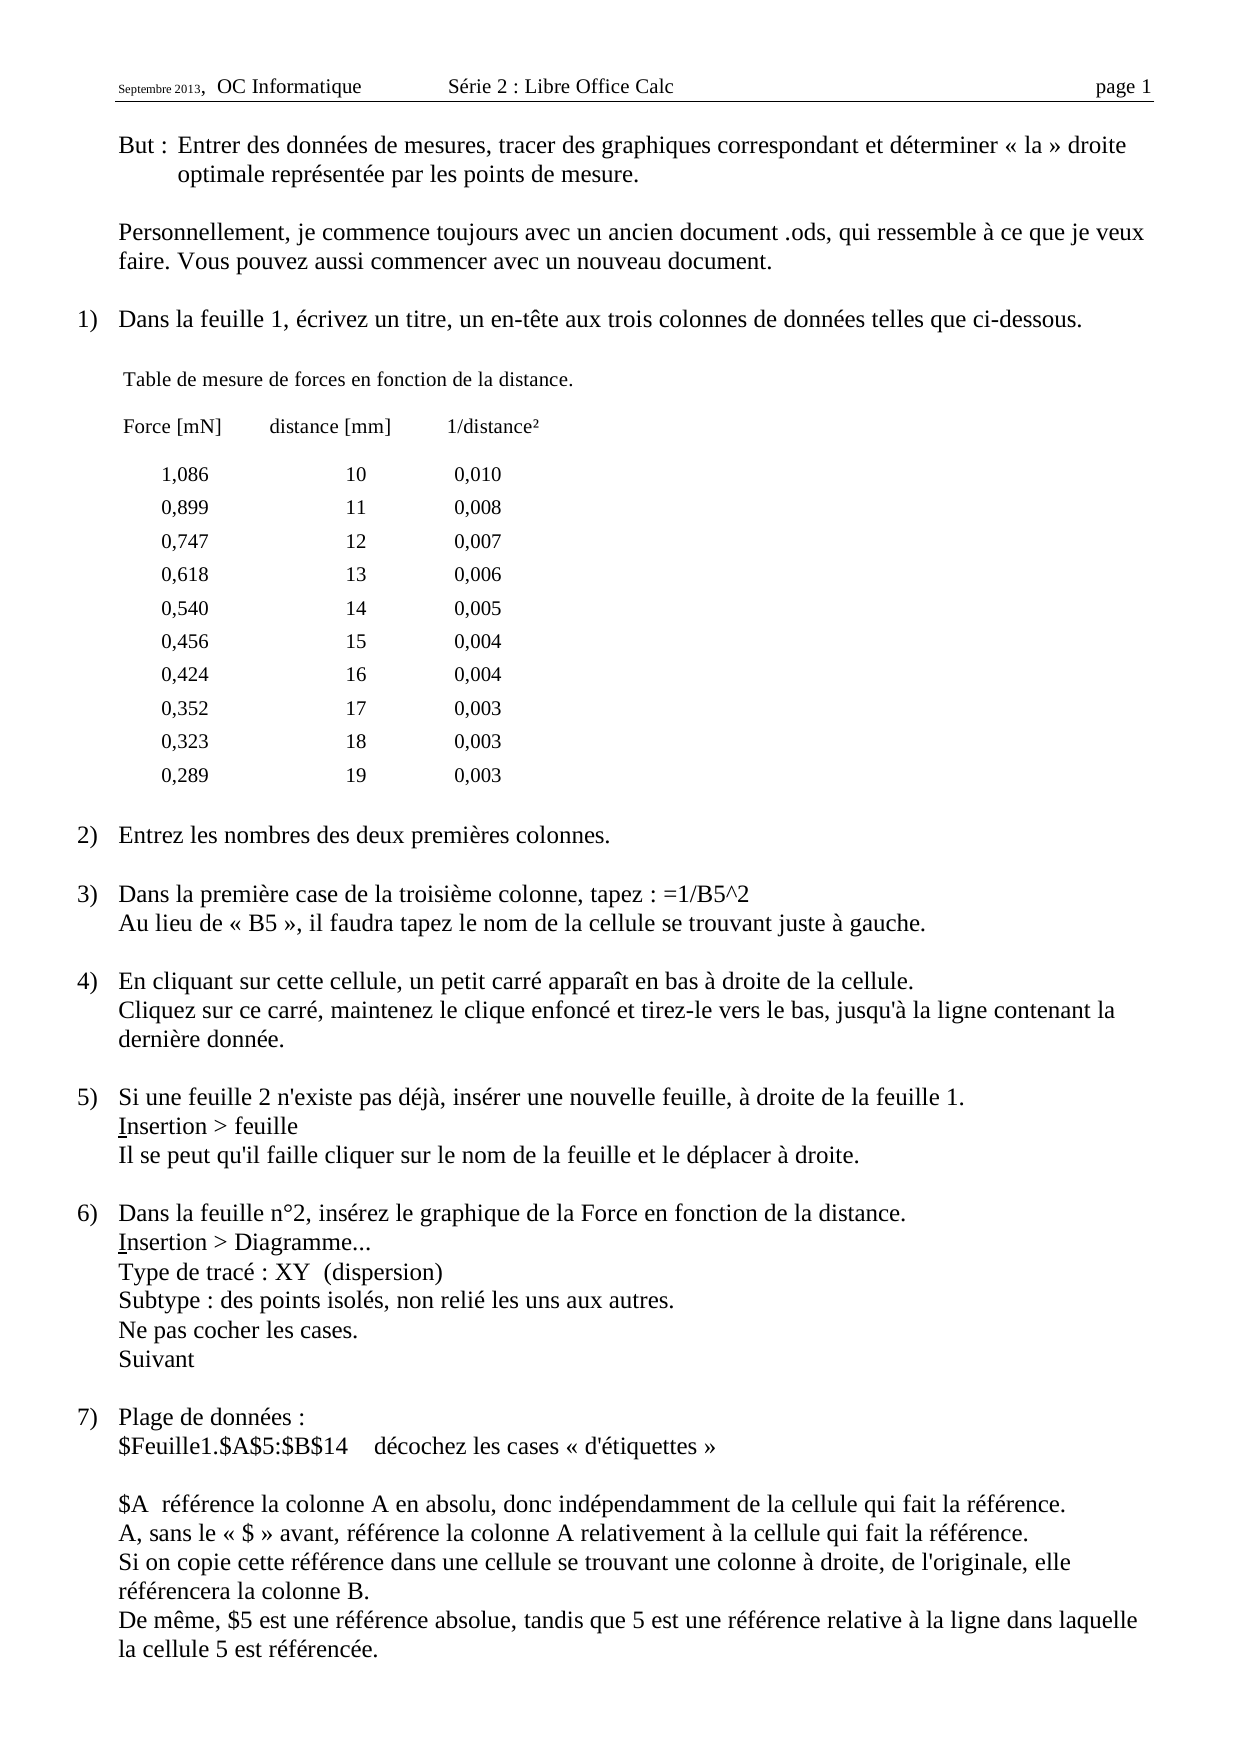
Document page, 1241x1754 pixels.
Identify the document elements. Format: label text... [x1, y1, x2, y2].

table_cell [442, 396, 529, 410]
table_cell [529, 758, 546, 791]
text Suivant [118, 1343, 1152, 1373]
table_cell [442, 443, 529, 457]
text 4) En cliquant sur cette cellule, un petit carré apparaît en bas à droite de la cellule. [77, 966, 1152, 995]
table_cell 0,004 [442, 624, 529, 658]
table_cell [546, 624, 562, 658]
table_cell [562, 725, 580, 758]
table_cell [546, 396, 562, 410]
table_cell [562, 443, 580, 457]
table_cell 15 [265, 624, 442, 658]
table_cell 0,747 [118, 524, 265, 557]
table_cell 0,008 [442, 490, 529, 524]
table_cell 14 [265, 591, 442, 624]
text Subtype : des points isolés, non relié les uns aux autres. [118, 1285, 1152, 1314]
table_cell [562, 557, 580, 591]
table_cell 0,005 [442, 591, 529, 624]
table_cell 0,323 [118, 725, 265, 758]
text A, sans le « $ » avant, référence la colonne A relativement à la cellule qui fait la référence. [118, 1518, 1152, 1547]
text 3) Dans la première case de la troisième colonne, tapez : =1/B5^2 [77, 878, 1152, 908]
text 1) Dans la feuille 1, écrivez un titre, un en-tête aux trois colonnes de données telles que ci-dessous. [77, 304, 1152, 333]
table_cell [529, 725, 546, 758]
table_cell [562, 396, 580, 410]
text Type de tracé : XY (dispersion) [118, 1256, 1152, 1285]
text $Feuille1.$A$5:$B$14 décochez les cases « d'étiquettes » [118, 1431, 1152, 1460]
table_cell 12 [265, 524, 442, 557]
table_cell 0,352 [118, 691, 265, 724]
table_cell [529, 524, 546, 557]
text $A référence la colonne A en absolu, donc indépendamment de la cellule qui fait la référence. [118, 1489, 1152, 1518]
table_cell [546, 443, 562, 457]
text 6) Dans la feuille n°2, insérez le graphique de la Force en fonction de la distance. [77, 1198, 1152, 1227]
text But : Entrer des données de mesures, tracer des graphiques correspondant et déterminer « la » droite optimale représentée par les points de mesure. [118, 130, 1152, 188]
table_cell [529, 457, 546, 490]
text Insertion > Diagramme... [118, 1227, 1152, 1256]
table_cell [546, 691, 562, 724]
text 2) Entrez les nombres des deux premières colonnes. [77, 820, 1152, 849]
table_cell 0,456 [118, 624, 265, 658]
table_cell [529, 591, 546, 624]
table_cell [546, 457, 562, 490]
table_cell 0,540 [118, 591, 265, 624]
table_cell 0,003 [442, 691, 529, 724]
table_cell [529, 691, 546, 724]
table_cell [529, 396, 546, 410]
table_cell 0,289 [118, 758, 265, 791]
table_cell 0,006 [442, 557, 529, 591]
text De même, $5 est une référence absolue, tandis que 5 est une référence relative à la ligne dans laquelle la cellule 5 est référencée. [118, 1605, 1152, 1663]
table_cell 0,004 [442, 658, 529, 691]
table_cell 16 [265, 658, 442, 691]
text Si on copie cette référence dans une cellule se trouvant une colonne à droite, de l'originale, elle référencera la colonne B. [118, 1547, 1152, 1605]
table_cell [562, 490, 580, 524]
text 5) Si une feuille 2 n'existe pas déjà, insérer une nouvelle feuille, à droite de la feuille 1. [77, 1082, 1152, 1111]
table_cell 13 [265, 557, 442, 591]
table_cell [562, 524, 580, 557]
table_cell 0,618 [118, 557, 265, 591]
text Personnellement, je commence toujours avec un ancien document .ods, qui ressemble à ce que je veux faire. Vous pouvez aussi commencer avec un nouveau document. [118, 217, 1152, 275]
table_cell 0,010 [442, 457, 529, 490]
table_cell 0,899 [118, 490, 265, 524]
text 7) Plage de données : [77, 1402, 1152, 1431]
table_cell [546, 557, 562, 591]
table_cell 0,424 [118, 658, 265, 691]
table_cell [546, 758, 562, 791]
table_cell [546, 658, 562, 691]
table_cell [562, 410, 580, 443]
table_cell [529, 490, 546, 524]
table_cell Force [mN] [118, 410, 265, 443]
table_cell 0,003 [442, 758, 529, 791]
table_cell distance [mm] [265, 410, 442, 443]
table_cell 17 [265, 691, 442, 724]
table_cell [546, 725, 562, 758]
table_cell 1,086 [118, 457, 265, 490]
text Insertion > feuille [118, 1111, 1152, 1140]
table_cell 11 [265, 490, 442, 524]
table_cell [118, 396, 265, 410]
text Il se peut qu'il faille cliquer sur le nom de la feuille et le déplacer à droite. [118, 1140, 1152, 1169]
table_cell 1/distance² [442, 410, 546, 443]
table_cell 10 [265, 457, 442, 490]
table_cell [562, 758, 580, 791]
table_header Table de mesure de forces en fonction de la distance. [118, 363, 580, 396]
table_cell [562, 624, 580, 658]
table_cell [529, 557, 546, 591]
table_cell [265, 396, 442, 410]
table_cell 0,003 [442, 725, 529, 758]
table_cell [562, 691, 580, 724]
text Ne pas cocher les cases. [118, 1314, 1152, 1343]
table_cell [546, 490, 562, 524]
text Cliquez sur ce carré, maintenez le clique enfoncé et tirez-le vers le bas, jusqu'à la ligne contenant la dernière donnée. [118, 995, 1152, 1053]
table_cell [529, 443, 546, 457]
table_cell [546, 591, 562, 624]
table_cell [118, 443, 265, 457]
table_cell [265, 443, 442, 457]
table_cell 19 [265, 758, 442, 791]
table_cell [562, 658, 580, 691]
table_cell 18 [265, 725, 442, 758]
table_cell 0,007 [442, 524, 529, 557]
table_cell [529, 658, 546, 691]
table_cell [562, 591, 580, 624]
table_cell [546, 524, 562, 557]
text Au lieu de « B5 », il faudra tapez le nom de la cellule se trouvant juste à gauche. [118, 908, 1152, 937]
table_cell [546, 410, 562, 443]
table_cell [529, 624, 546, 658]
table_cell [562, 457, 580, 490]
